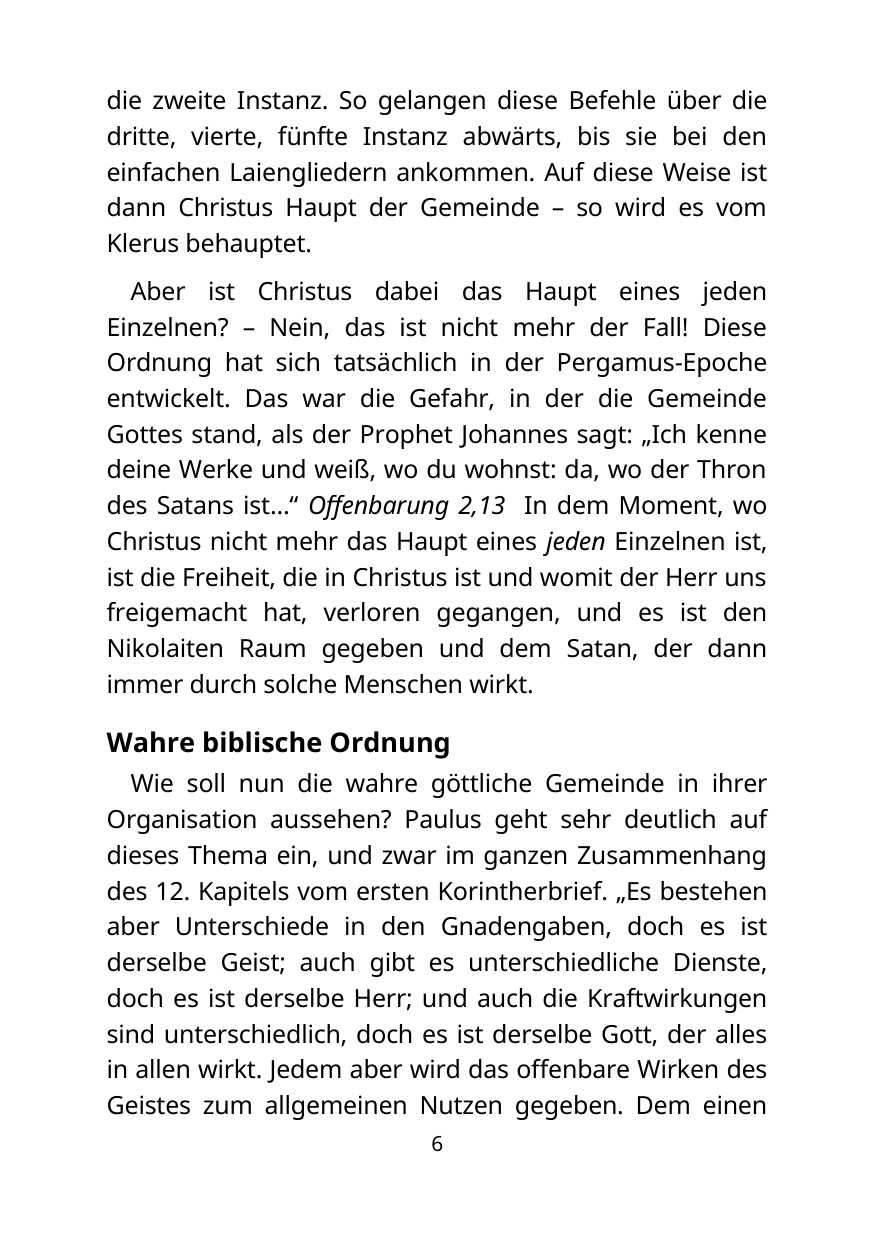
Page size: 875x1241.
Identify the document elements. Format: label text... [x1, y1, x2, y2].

text Aber ist Christus dabei das Haupt eines jeden Einzelnen? – Nein, das ist nicht mehr der Fall! Diese Ordnung hat sich tatsächlich in der Pergamus-Epoche entwickelt. Das war die Gefahr, in der die Gemeinde Gottes stand, als der Prophet Johannes sagt: „Ich kenne deine Werke und weiß, wo du wohnst: da, wo der Thron des Satans ist…“ Offenbarung 2,13 In dem Moment, wo Christus nicht mehr das Haupt eines jeden Einzelnen ist, ist die Freiheit, die in Christus ist und womit der Herr uns freigemacht hat, verloren gegangen, und es ist den Nikolaiten Raum gegeben und dem Satan, der dann immer durch solche Menschen wirkt. [106, 273, 768, 701]
text die zweite Instanz. So gelangen diese Befehle über die dritte, vierte, fünfte Instanz abwärts, bis sie bei den einfachen Laiengliedern ankommen. Auf diese Weise ist dann Christus Haupt der Gemeinde – so wird es vom Klerus behauptet. [106, 83, 768, 260]
subtitle Wahre biblische Ordnung [106, 723, 768, 760]
text Wie soll nun die wahre göttliche Gemeinde in ihrer Organisation aussehen? Paulus geht sehr deutlich auf dieses Thema ein, und zwar im ganzen Zusammenhang des 12. Kapitels vom ersten Korintherbrief. „Es bestehen aber Unterschiede in den Gnadengaben, doch es ist derselbe Geist; auch gibt es unterschiedliche Dienste, doch es ist derselbe Herr; und auch die Kraftwirkungen sind unterschiedlich, doch es ist derselbe Gott, der alles in allen wirkt. Jedem aber wird das offenbare Wirken des Geistes zum allgemeinen Nutzen gegeben. Dem einen [106, 766, 768, 1122]
